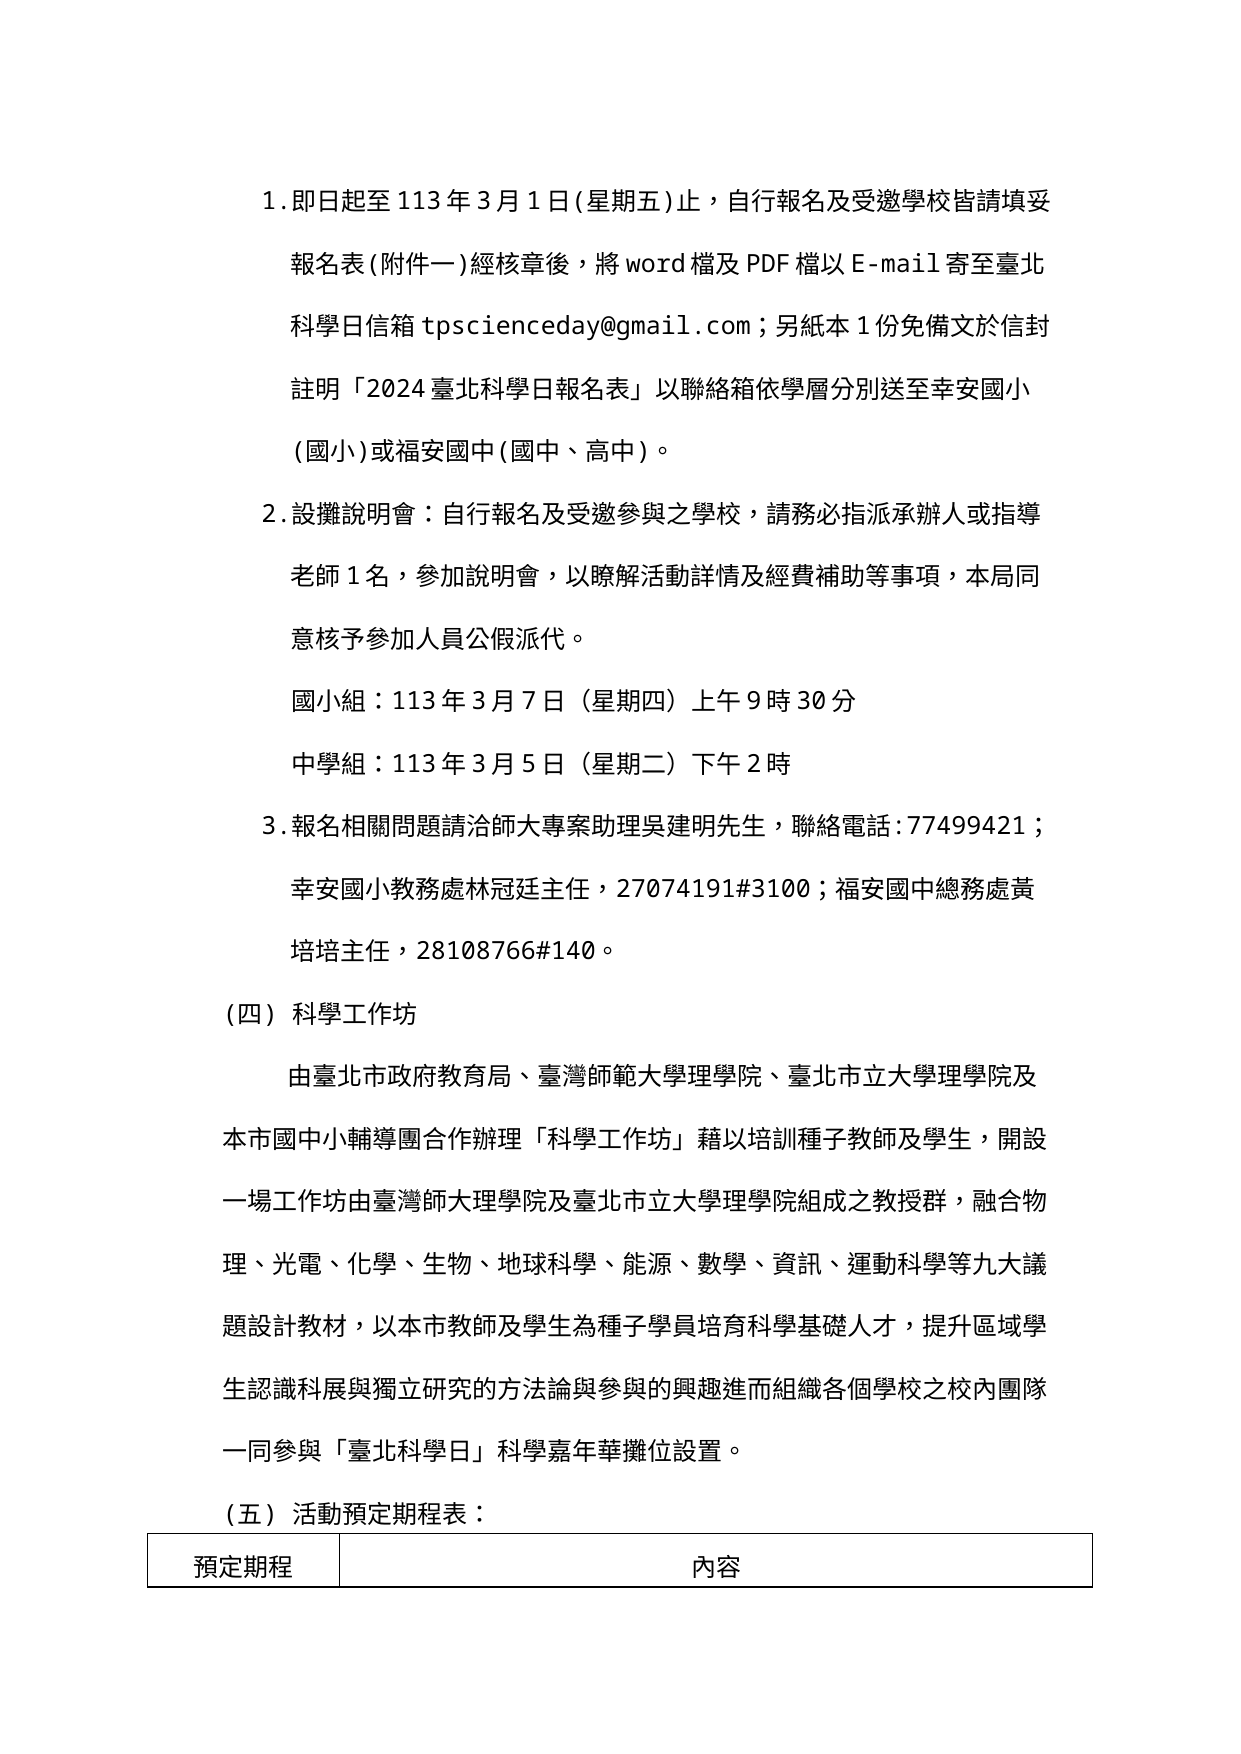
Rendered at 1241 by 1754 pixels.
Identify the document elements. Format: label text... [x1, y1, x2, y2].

table_header 預定期程 [148, 1534, 339, 1586]
text 國小組：113年3月7日（星期四）上午9時30分 [261, 658, 1053, 721]
table_header 內容 [340, 1534, 1092, 1586]
text 3.報名相關問題請洽師大專案助理吳建明先生，聯絡電話:77499421；幸安國小教務處林冠廷主任，27074191#3100；福安國中總務處黃培培主任，28108766#140。 [261, 783, 1053, 971]
text 1.即日起至113年3月1日(星期五)止，自行報名及受邀學校皆請填妥報名表(附件一)經核章後，將word檔及PDF檔以E-mail寄至臺北科學日信箱tpscienceday@gmail.com；另紙本1份免備文於信封註明「2024臺北科學日報名表」以聯絡箱依學層分別送至幸安國小(國小)或福安國中(國中、高中)。 [261, 158, 1053, 471]
text 2.設攤說明會：自行報名及受邀參與之學校，請務必指派承辦人或指導老師1名，參加說明會，以瞭解活動詳情及經費補助等事項，本局同意核予參加人員公假派代。 [261, 471, 1053, 658]
text (四) 科學工作坊 [223, 971, 1053, 1033]
text 由臺北市政府教育局、臺灣師範大學理學院、臺北市立大學理學院及本市國中小輔導團合作辦理「科學工作坊」藉以培訓種子教師及學生，開設一場工作坊由臺灣師大理學院及臺北市立大學理學院組成之教授群，融合物理、光電、化學、生物、地球科學、能源、數學、資訊、運動科學等九大議題設計教材，以本市教師及學生為種子學員培育科學基礎人才，提升區域學生認識科展與獨立研究的方法論與參與的興趣進而組織各個學校之校內團隊一同參與「臺北科學日」科學嘉年華攤位設置。 [223, 1033, 1053, 1471]
text 中學組：113年3月5日（星期二）下午2時 [261, 721, 1053, 783]
text (五) 活動預定期程表： [223, 1471, 1053, 1533]
